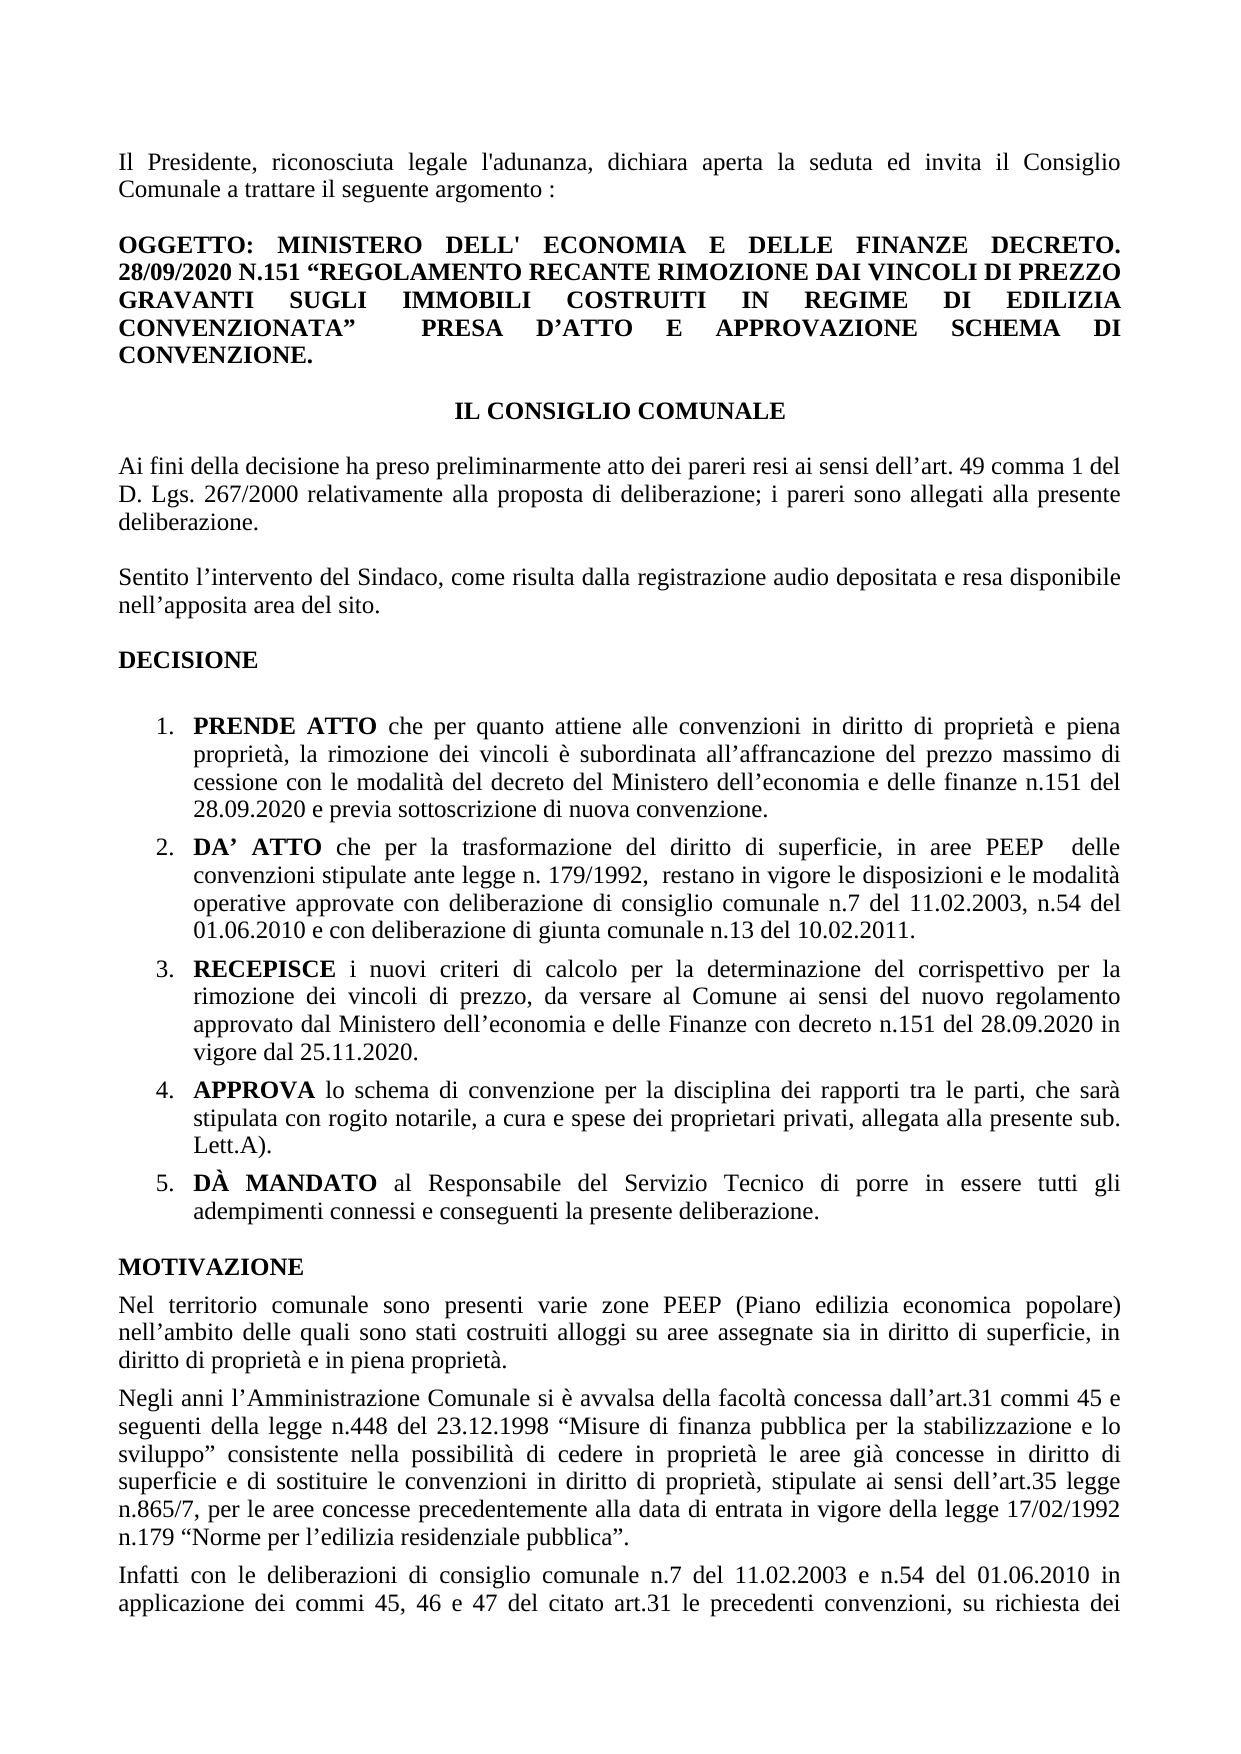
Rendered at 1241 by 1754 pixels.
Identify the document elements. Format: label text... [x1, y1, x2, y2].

text Negli anni l’Amministrazione Comunale si è avvalsa della facoltà concessa dall’art.31 commi 45 e seguenti della legge n.448 del 23.12.1998 “Misure di finanza pubblica per la stabilizzazione e lo sviluppo” consistente nella possibilità di cedere in proprietà le aree già concesse in diritto di superficie e di sostituire le convenzioni in diritto di proprietà, stipulate ai sensi dell’art.35 legge n.865/7, per le aree concesse precedentemente alla data di entrata in vigore della legge 17/02/1992 n.179 “Norme per l’edilizia residenziale pubblica”. [118, 1384, 1122, 1551]
text DECISIONE [118, 646, 1122, 674]
text Infatti con le deliberazioni di consiglio comunale n.7 del 11.02.2003 e n.54 del 01.06.2010 in applicazione dei commi 45, 46 e 47 del citato art.31 le precedenti convenzioni, su richiesta dei [118, 1561, 1122, 1616]
text MOTIVAZIONE [118, 1253, 1122, 1280]
text IL CONSIGLIO COMUNALE [118, 397, 1122, 425]
list APPROVA lo schema di convenzione per la disciplina dei rapporti tra le parti, che sarà stipulata con rogito notarile, a cura e spese dei proprietari privati, allegata alla presente sub. Lett.A). [156, 1076, 1122, 1159]
list RECEPISCE i nuovi criteri di calcolo per la determinazione del corrispettivo per la rimozione dei vincoli di prezzo, da versare al Comune ai sensi del nuovo regolamento approvato dal Ministero dell’economia e delle Finanze con decreto n.151 del 28.09.2020 in vigore dal 25.11.2020. [156, 955, 1122, 1066]
list PRENDE ATTO che per quanto attiene alle convenzioni in diritto di proprietà e piena proprietà, la rimozione dei vincoli è subordinata all’affrancazione del prezzo massimo di cessione con le modalità del decreto del Ministero dell’economia e delle finanze n.151 del 28.09.2020 e previa sottoscrizione di nuova convenzione. [156, 712, 1122, 823]
text Il Presidente, riconosciuta legale l'adunanza, dichiara aperta la seduta ed invita il Consiglio Comunale a trattare il seguente argomento : [118, 148, 1122, 203]
text OGGETTO: MINISTERO DELL' ECONOMIA E DELLE FINANZE DECRETO. 28/09/2020 N.151 “REGOLAMENTO RECANTE RIMOZIONE DAI VINCOLI DI PREZZO GRAVANTI SUGLI IMMOBILI COSTRUITI IN REGIME DI EDILIZIA CONVENZIONATA” PRESA D’ATTO E APPROVAZIONE SCHEMA DI CONVENZIONE. [118, 231, 1122, 369]
text Sentito l’intervento del Sindaco, come risulta dalla registrazione audio depositata e resa disponibile nell’apposita area del sito. [118, 563, 1122, 619]
text Nel territorio comunale sono presenti varie zone PEEP (Piano edilizia economica popolare) nell’ambito delle quali sono stati costruiti alloggi su aree assegnate sia in diritto di superficie, in diritto di proprietà e in piena proprietà. [118, 1291, 1122, 1374]
text Ai fini della decisione ha preso preliminarmente atto dei pareri resi ai sensi dell’art. 49 comma 1 del D. Lgs. 267/2000 relativamente alla proposta di deliberazione; i pareri sono allegati alla presente deliberazione. [118, 452, 1122, 536]
list DÀ MANDATO al Responsabile del Servizio Tecnico di porre in essere tutti gli adempimenti connessi e conseguenti la presente deliberazione. [156, 1169, 1122, 1225]
list DA’ ATTO che per la trasformazione del diritto di superficie, in aree PEEP delle convenzioni stipulate ante legge n. 179/1992, restano in vigore le disposizioni e le modalità operative approvate con deliberazione di consiglio comunale n.7 del 11.02.2003, n.54 del 01.06.2010 e con deliberazione di giunta comunale n.13 del 10.02.2011. [156, 833, 1122, 944]
